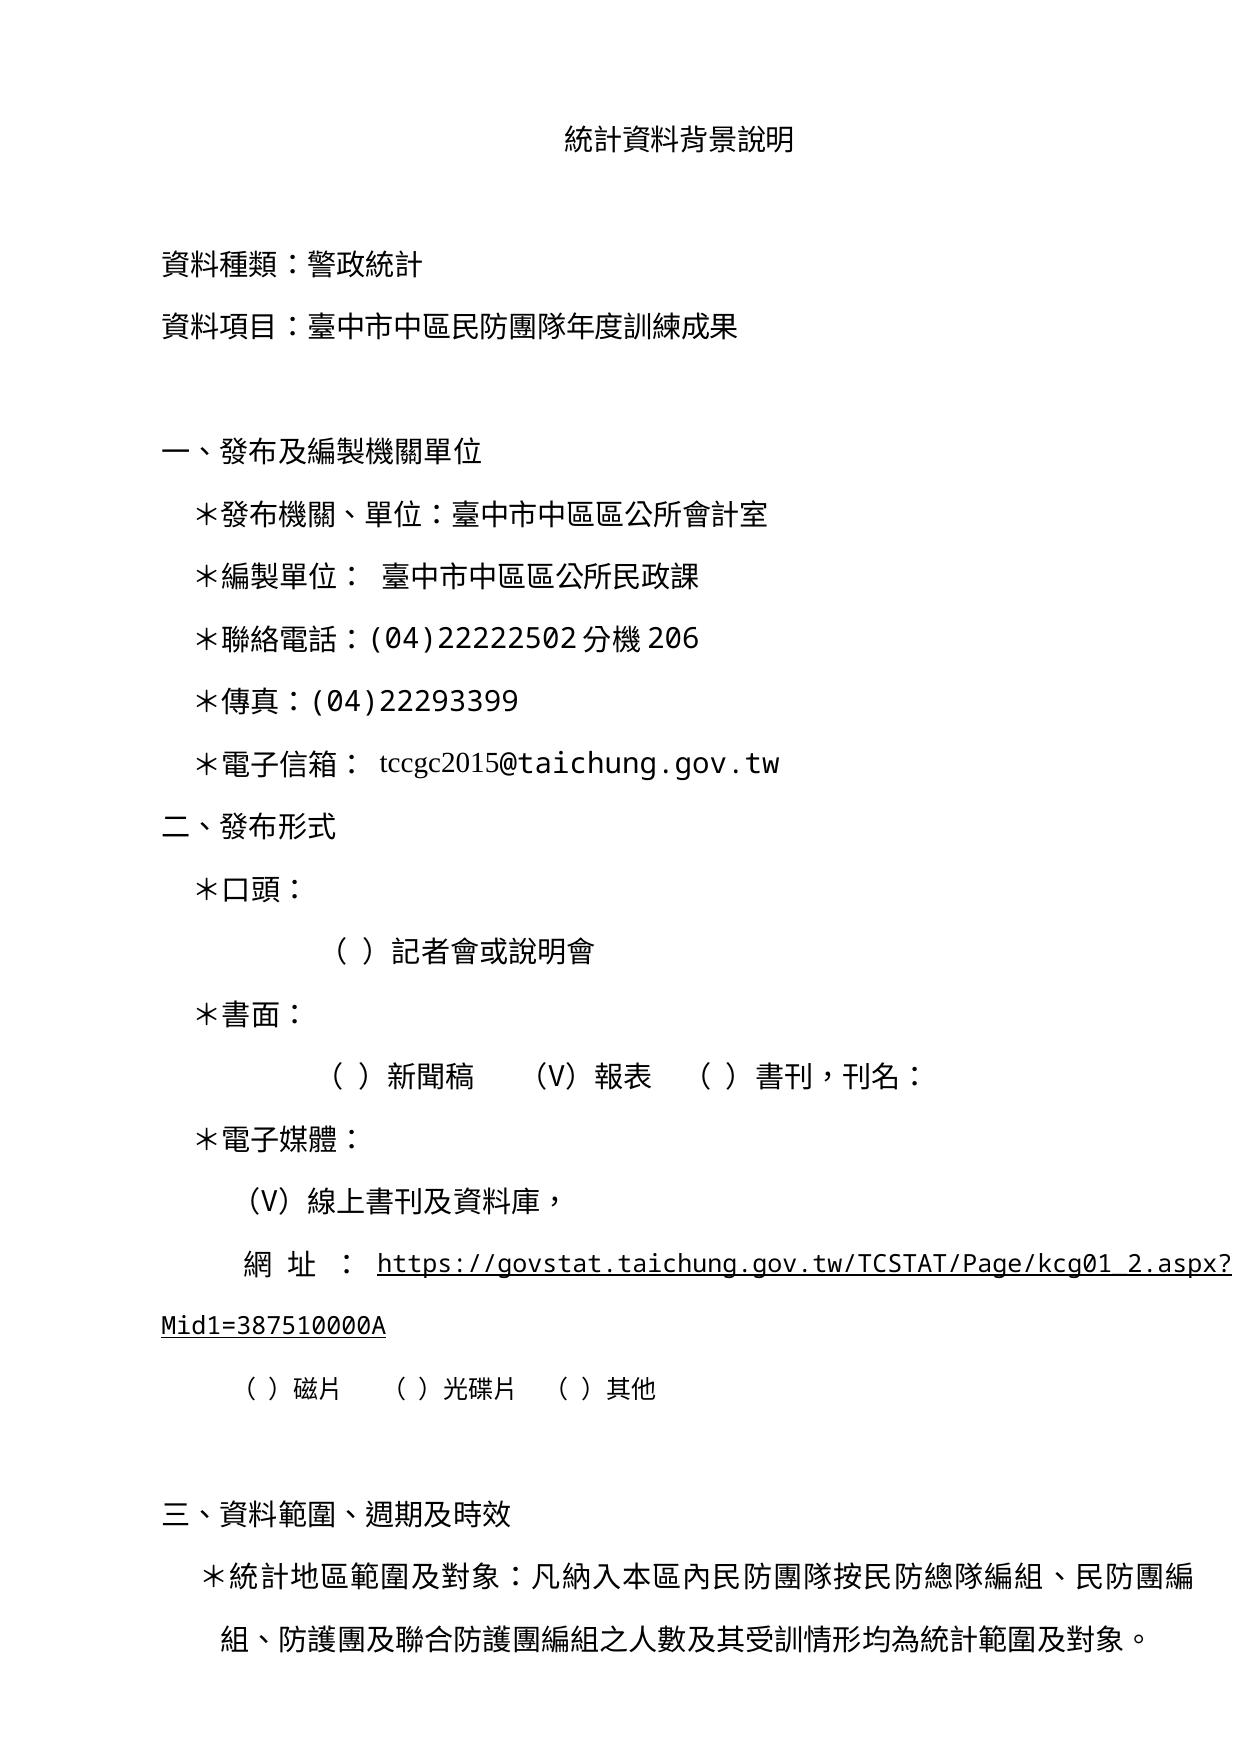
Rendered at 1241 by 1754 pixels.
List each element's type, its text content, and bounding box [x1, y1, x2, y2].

table_header 統計資料背景說明 資料種類：警政統計 資料項目：臺中市中區民防團隊年度訓練成果 一、發布及編製機關單位 ＊發布機關、單位：臺中市中區區公所會計室 ＊編製單位： 臺中市中區區公所民政課 ＊聯絡電話：(04)22222502分機206 ＊傳真：(04)22293399 ＊電子信箱： tccgc2015@taichung.gov.tw 二、發布形式 口頭： （ ）記者會或說明會 書面： （ ）新聞稿 （V）報表 （ ）書刊，刊名： ＊電子媒體： （V）線上書刊及資料庫， 網址：https://govstat.taichung.gov.tw/TCSTAT/Page/kcg01_2.aspx?Mid1=387510000A （ ）磁片 （ ）光碟片 （ ）其他 三、資料範圍、週期及時效 ＊統計地區範圍及對象：凡納入本區內民防團隊按民防總隊編組、民防團編組、防護團及聯合防護團編組之人數及其受訓情形均為統計範圍及對象。 ＊統計標準時間：以每年1月至10月底之事實為準。 ＊統計項目定義： （一）民防總隊：指由臺中市政府編組，綜理轄內全般民防任務，包括下設之民防、義勇警察、交通義勇警察、社區守望相助巡守、山地義勇警察、戰時災民收容救濟、醫護、環境保護、工程搶修等大、中、分、小隊(站、分站、支站)之民防團隊。 （二）民防團：指由區公所編組，負責推行轄區民防業務，包括疏散避難宣慰中隊、民防分團、勤務組之民防團隊。 （三）防護團：指由工作人數達100人以上之機關(構)、學校、團體、公司、廠場編組，負責本單位自衛自救任務之民防團隊。 （四）聯合防護團：指由其工作人數未達100人，而在同一建築物或工業區內之機關(構)、學校、團體、公司、廠場所編組，負責本單位自衛自救任務之民防團隊。 （五）法定應到人數：為依民防團隊編組訓練演習服勤及支援軍事勤務辦法第30條與內政部年度訓練實施計畫規定之應參訓人數。 區分如下： 1、常年訓練：民防總隊編組各任務隊應全員參加訓練；民防團、防護團及聯合防護團為參加編組人員之三分之一應參加訓練。 2、基本訓練：所有民防團隊人員均應參加訓練。 3、幹部訓練：民防、義勇警察、交通義勇警察、社區守望相助巡守、山地義勇警察等民力任務隊小隊長以上幹部應參加訓練。 （六）就當年度所實施之訓練種類填報，僅填各「法定應到人數」、「實到人數」及「訓練場次」欄即可，其餘各欄系統將自動計算。 （七）如年度同一訓練實施2次或2次以上，其數值以累積統計。 ＊統計單位：人、％、場。 ＊統計分類：按民防總隊編組、民防團編組、防護團及聯合防護團編組分。 ＊發布週期：年。 ＊時效：10日。 ＊資料變革：無。 四、公開資料發布訊息 ＊預告發布日期：每年11月10日(原訂預告發布日期如遇例假日或國定假日則延至下一個工作日發布)。 ＊同步發送單位：臺中市政府主計處。 五、資料品質 ＊統計指標編製方法與資料來源說明：本所民政課依據民防團隊訓練執行計畫資料編製。 ＊統計資料交叉查核及確保資料合理性之機制：由電腦系統自動進行加總交叉查核。 六、須注意及預定改變之事項：表號10954-01-02-3。 七、其他事項：無。 [150, 96, 1209, 1658]
